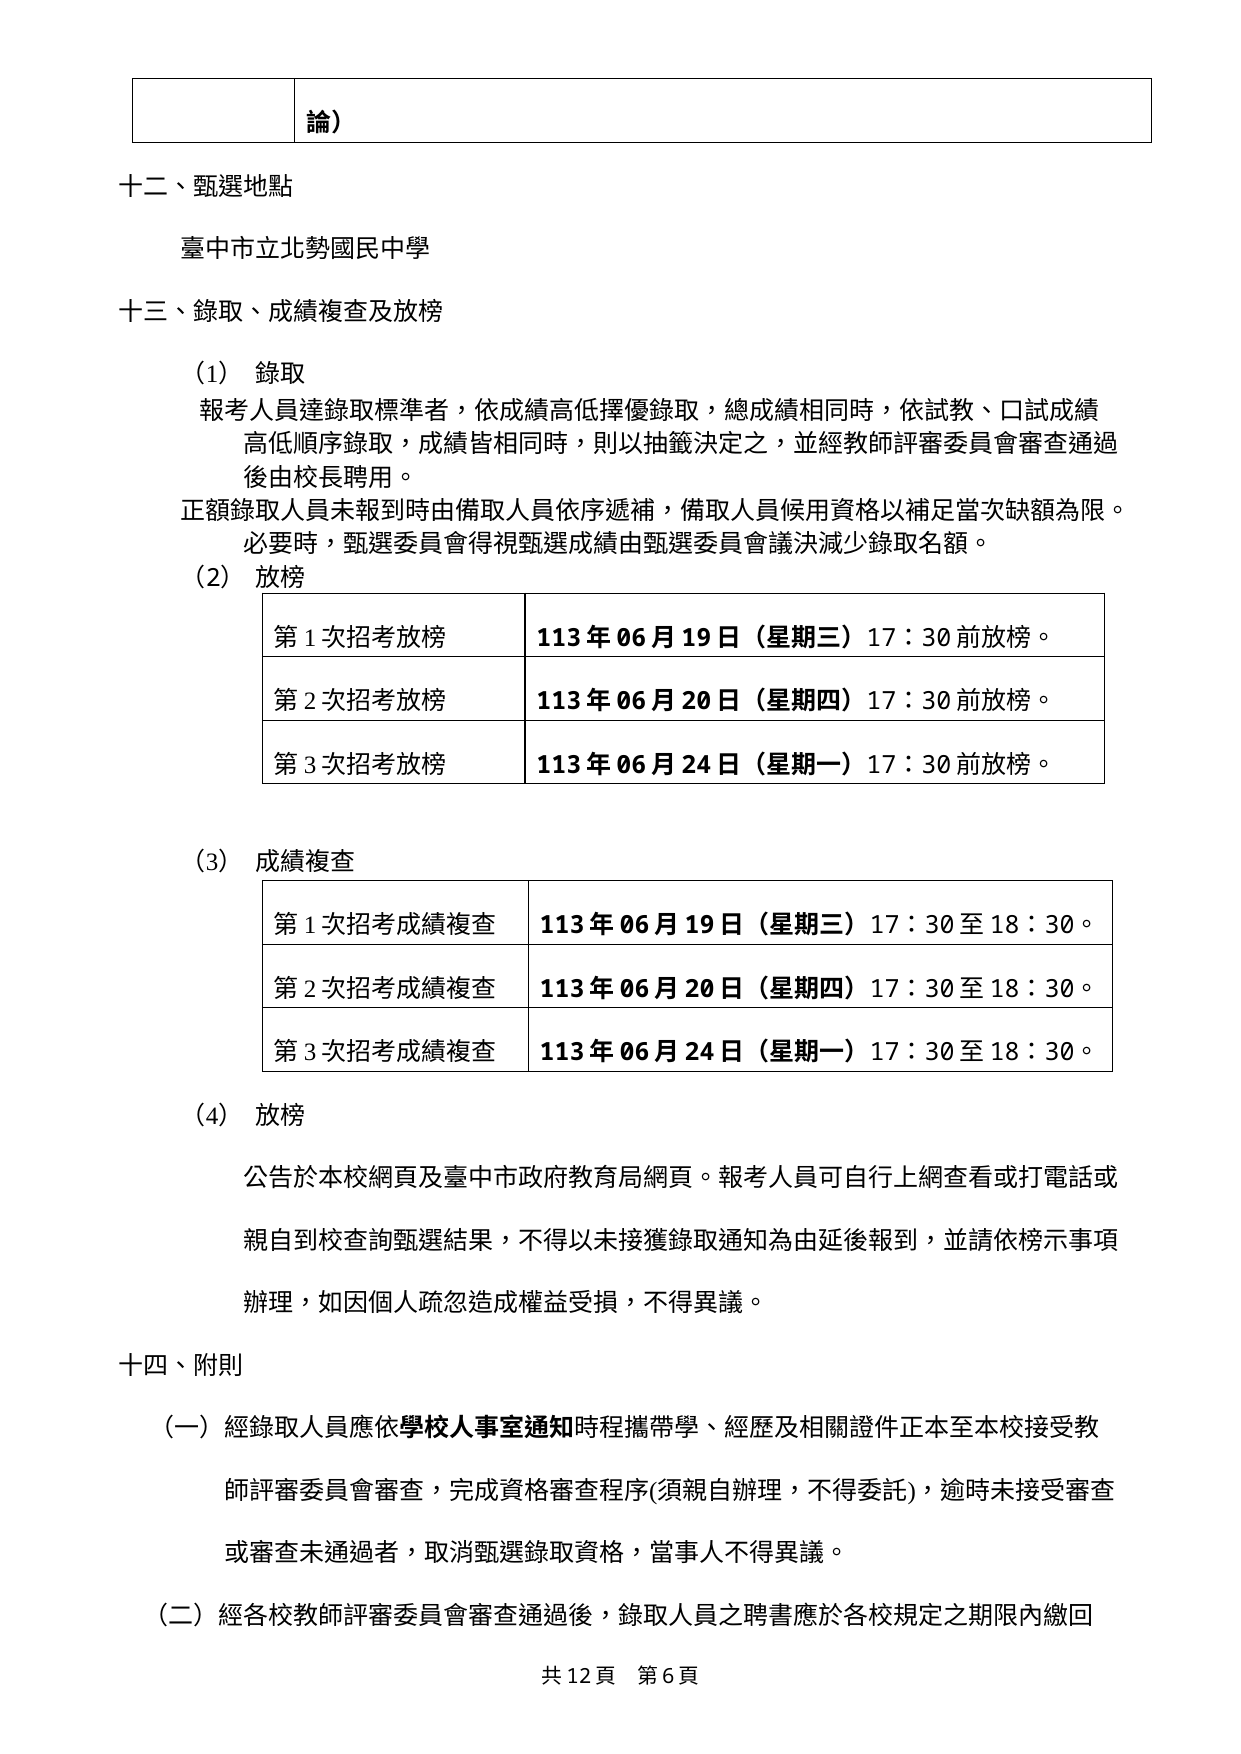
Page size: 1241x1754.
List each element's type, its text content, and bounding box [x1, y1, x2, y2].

table_header 113年06月19日（星期三）17：30前放榜。 [526, 594, 1104, 656]
text 公告於本校網頁及臺中市政府教育局網頁。報考人員可自行上網查看或打電話或親自到校查詢甄選結果，不得以未接獲錄取通知為由延後報到，並請依榜示事項辦理，如因個人疏忽造成權益受損，不得異議。 [243, 1134, 1122, 1322]
table_header 第1次招考成績複查 [263, 881, 528, 944]
table_cell 論） [295, 79, 1151, 142]
table_header 113年06月19日（星期三）17：30至18：30。 [529, 881, 1112, 944]
list 錄取 [181, 330, 1122, 393]
table_cell 113年06月24日（星期一）17：30至18：30。 [529, 1008, 1112, 1071]
list 放榜 [181, 1072, 1122, 1134]
table_cell 113年06月20日（星期四）17：30至18：30。 [529, 945, 1112, 1007]
table_cell 113年06月24日（星期一）17：30前放榜。 [526, 721, 1104, 783]
text （二）經各校教師評審委員會審查通過後，錄取人員之聘書應於各校規定之期限內繳回 [143, 1572, 1122, 1634]
text （一）經錄取人員應依學校人事室通知時程攜帶學、經歷及相關證件正本至本校接受教師評審委員會審查，完成資格審查程序(須親自辦理，不得委託)，逾時未接受審查或審查未通過者，取消甄選錄取資格，當事人不得異議。 [149, 1384, 1122, 1572]
list 成績複查 [181, 818, 1122, 880]
text 十四、附則 [118, 1322, 1122, 1384]
text 十二、甄選地點 [118, 143, 1122, 205]
table_cell 第3次招考成績複查 [263, 1008, 528, 1071]
table_cell 第2次招考放榜 [263, 657, 524, 720]
list 放榜 [181, 559, 1122, 593]
text 十三、錄取、成績複查及放榜 [118, 268, 1122, 330]
text 臺中市立北勢國民中學 [181, 205, 1122, 268]
table_cell 第2次招考成績複查 [263, 945, 528, 1007]
table_header 第1次招考放榜 [263, 594, 524, 656]
table_cell [133, 79, 294, 142]
text 正額錄取人員未報到時由備取人員依序遞補，備取人員候用資格以補足當次缺額為限。必要時，甄選委員會得視甄選成績由甄選委員會議決減少錄取名額。 [118, 493, 1122, 559]
text 報考人員達錄取標準者，依成績高低擇優錄取，總成績相同時，依試教、口試成績高低順序錄取，成績皆相同時，則以抽籤決定之，並經教師評審委員會審查通過後由校長聘用。 [156, 393, 1122, 493]
table_cell 113年06月20日（星期四）17：30前放榜。 [526, 657, 1104, 720]
table_cell 第3次招考放榜 [263, 721, 524, 783]
